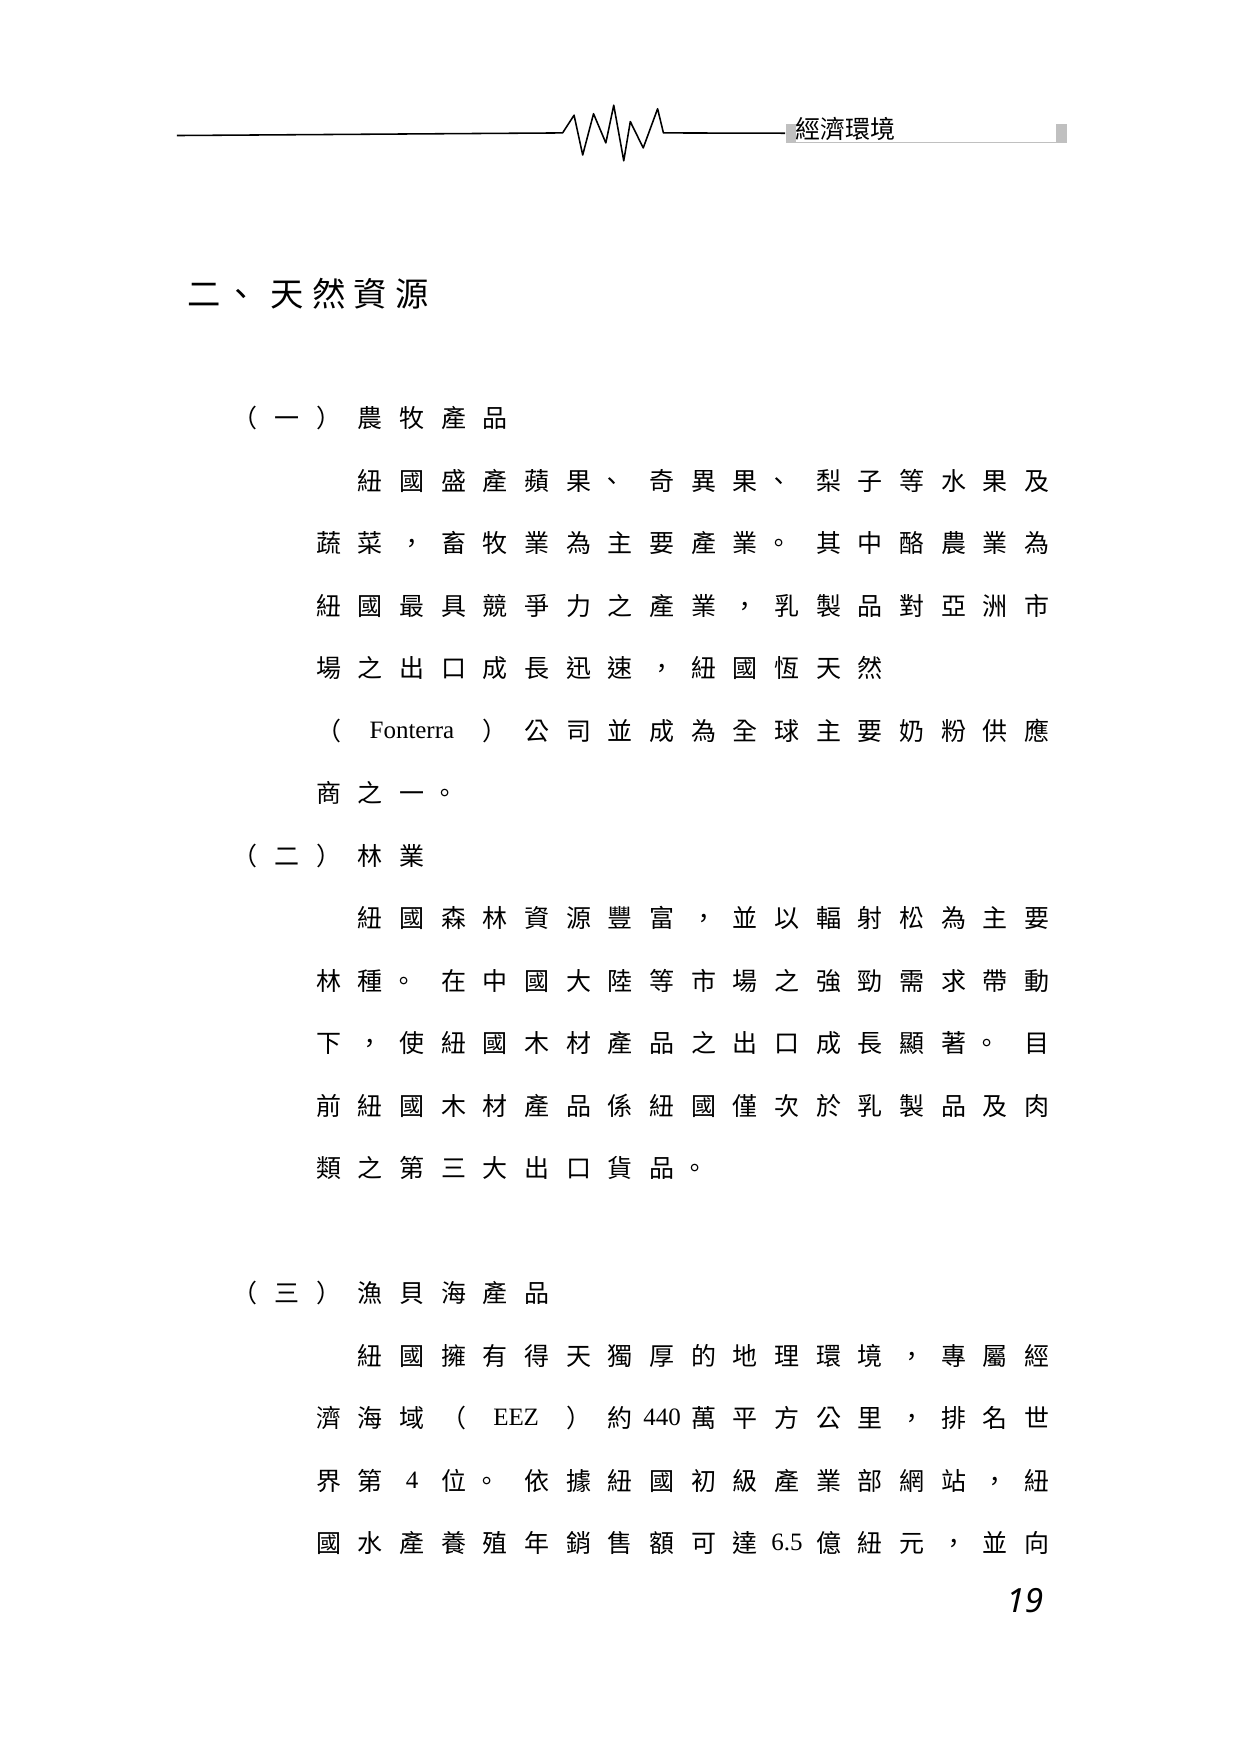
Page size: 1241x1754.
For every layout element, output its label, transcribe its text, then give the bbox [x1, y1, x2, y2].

subtitle 二、天然資源 [183, 250, 1058, 313]
text （二）林業 [207, 813, 1058, 875]
text （一）農牧產品 [207, 375, 1058, 438]
text 紐國森林資源豐富，並以輻射松為主要林種。在中國大陸等市場之強勁需求帶動下，使紐國木材產品之出口成長顯著。目前紐國木材產品係紐國僅次於乳製品及肉類之第三大出口貨品。 [281, 875, 1058, 1188]
text 紐國擁有得天獨厚的地理環境，專屬經濟海域（EEZ）約440萬平方公里，排名世界第4位。依據紐國初級產業部網站，紐國水產養殖年銷售額可達6.5億紐元，並向 [281, 1313, 1058, 1563]
text （三）漁貝海產品 [207, 1250, 1058, 1313]
text 紐國盛產蘋果、奇異果、梨子等水果及蔬菜，畜牧業為主要產業。其中酪農業為紐國最具競爭力之產業，乳製品對亞洲市場之出口成長迅速，紐國恆天然（Fonterra）公司並成為全球主要奶粉供應商之一。 [281, 438, 1058, 813]
